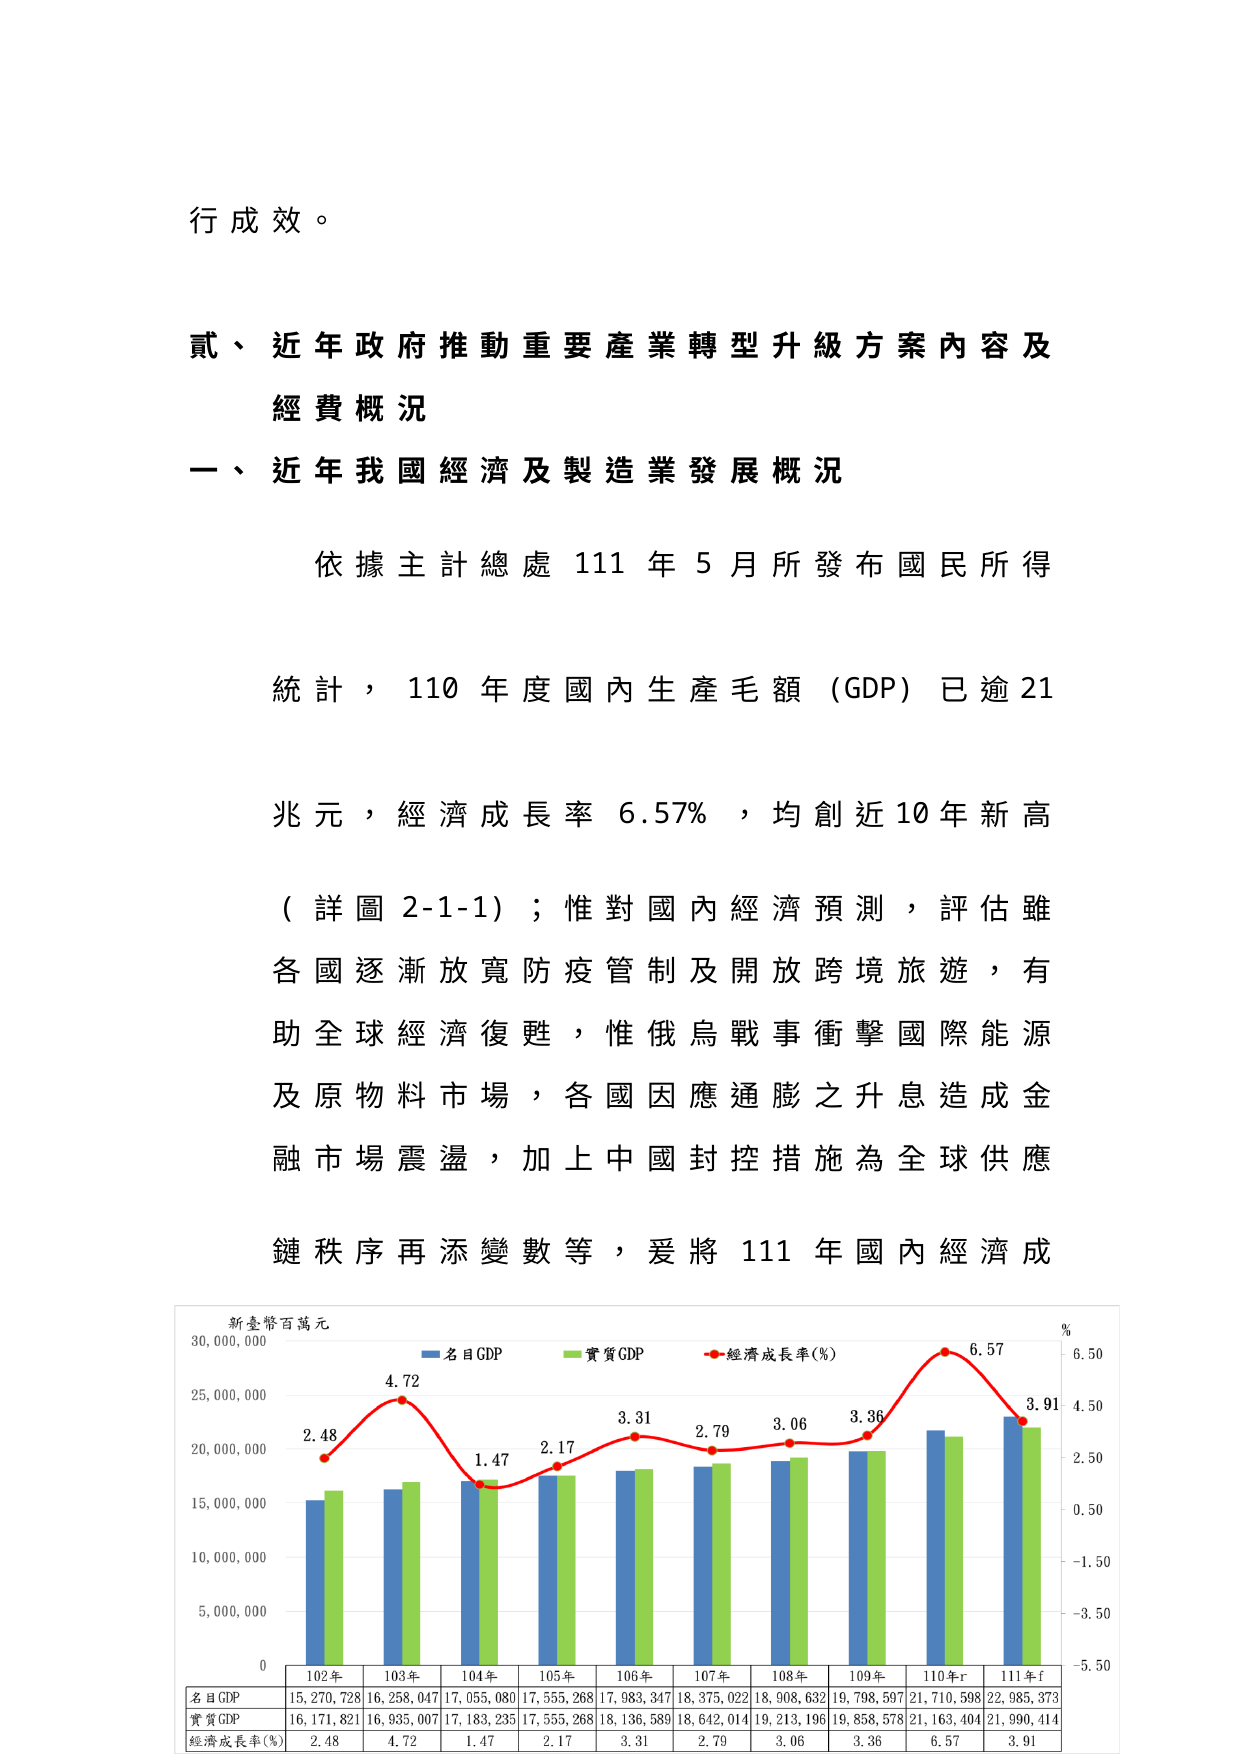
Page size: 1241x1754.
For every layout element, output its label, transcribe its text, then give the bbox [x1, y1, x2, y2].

text 行成效。 [183, 177, 1058, 240]
text 貳、近年政府推動重要產業轉型升級方案內容及經費概況 [183, 302, 1058, 427]
text 依據主計總處111年5月所發布國民所得統計，110年度國內生產毛額(GDP)已逾21兆元，經濟成長率6.57%，均創近10年新高(詳圖2-1-1)；惟對國內經濟預測，評估雖各國逐漸放寬防疫管制及開放跨境旅遊，有助全球經濟復甦，惟俄烏戰事衝擊國際能源及原物料市場，各國因應通膨之升息造成金融市場震盪，加上中國封控措施為全球供應鏈秩序再添變數等，爰將111年國內經濟成長預測下修為3.91%。茲就近年各產業帶動國家經濟發展情形，彙整說明如下： [242, 490, 1058, 1240]
text 一、近年我國經濟及製造業發展概況 [183, 427, 1058, 490]
